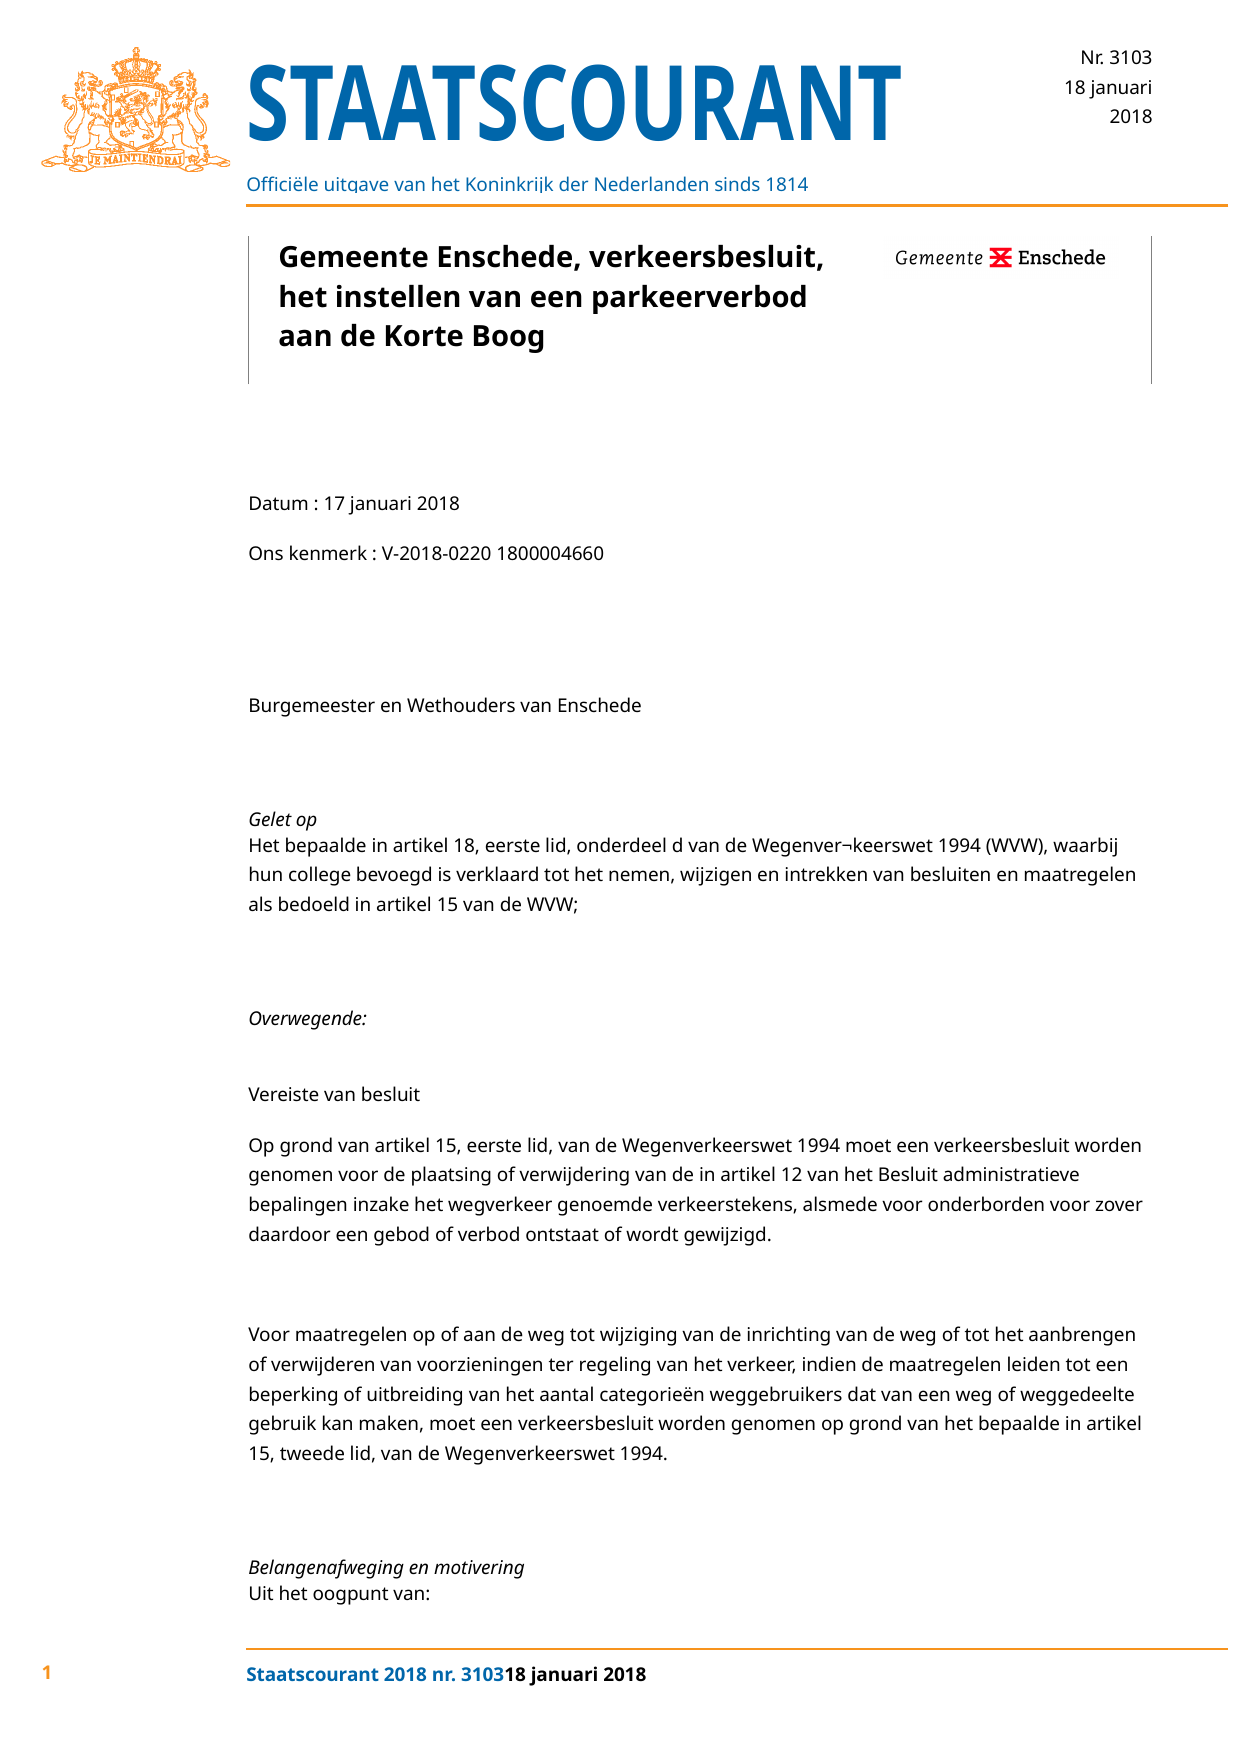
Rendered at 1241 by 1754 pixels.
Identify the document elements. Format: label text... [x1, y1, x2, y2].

text Burgemeester en Wethouders van Enschede [248, 692, 1152, 717]
text Op grond van artikel 15, eerste lid, van de Wegenverkeerswet 1994 moet een verkeersbesluit worden genomen voor de plaatsing of verwijdering van de in artikel 12 van het Besluit administratieve bepalingen inzake het wegverkeer genoemde verkeerstekens, alsmede voor onderborden voor zover daardoor een gebod of verbod ontstaat of wordt gewijzigd. [248, 1132, 1152, 1246]
text Het bepaalde in artikel 18, eerste lid, onderdeel d van de Wegenver¬keerswet 1994 (WVW), waarbij hun college bevoegd is verklaard tot het nemen, wijzigen en intrekken van besluiten en maatregelen als bedoeld in artikel 15 van de WVW; [248, 832, 1152, 917]
text Ons kenmerk : V-2018-0220 1800004660 [248, 541, 1152, 566]
picture [41, 47, 231, 172]
text Belangenafweging en motivering [248, 1554, 1152, 1580]
picture [882, 236, 1119, 279]
table_header [850, 236, 1151, 384]
text Uit het oogpunt van: [248, 1580, 1152, 1606]
text Gelet op [248, 806, 1152, 832]
text Voor maatregelen op of aan de weg tot wijziging van de inrichting van de weg of tot het aanbrengen of verwijderen van voorzieningen ter regeling van het verkeer, indien de maatregelen leiden tot een beperking of uitbreiding van het aantal categorieën weggebruikers dat van een weg of weggedeelte gebruik kan maken, moet een verkeersbesluit worden genomen op grond van het bepaalde in artikel 15, tweede lid, van de Wegenverkeerswet 1994. [248, 1322, 1152, 1466]
text Overwegende: [248, 1005, 1152, 1031]
text Datum : 17 januari 2018 [248, 490, 1152, 516]
table_header Gemeente Enschede, verkeersbesluit, het instellen van een parkeerverbod aan de Korte Boog [249, 236, 850, 384]
text Vereiste van besluit [248, 1082, 1152, 1107]
